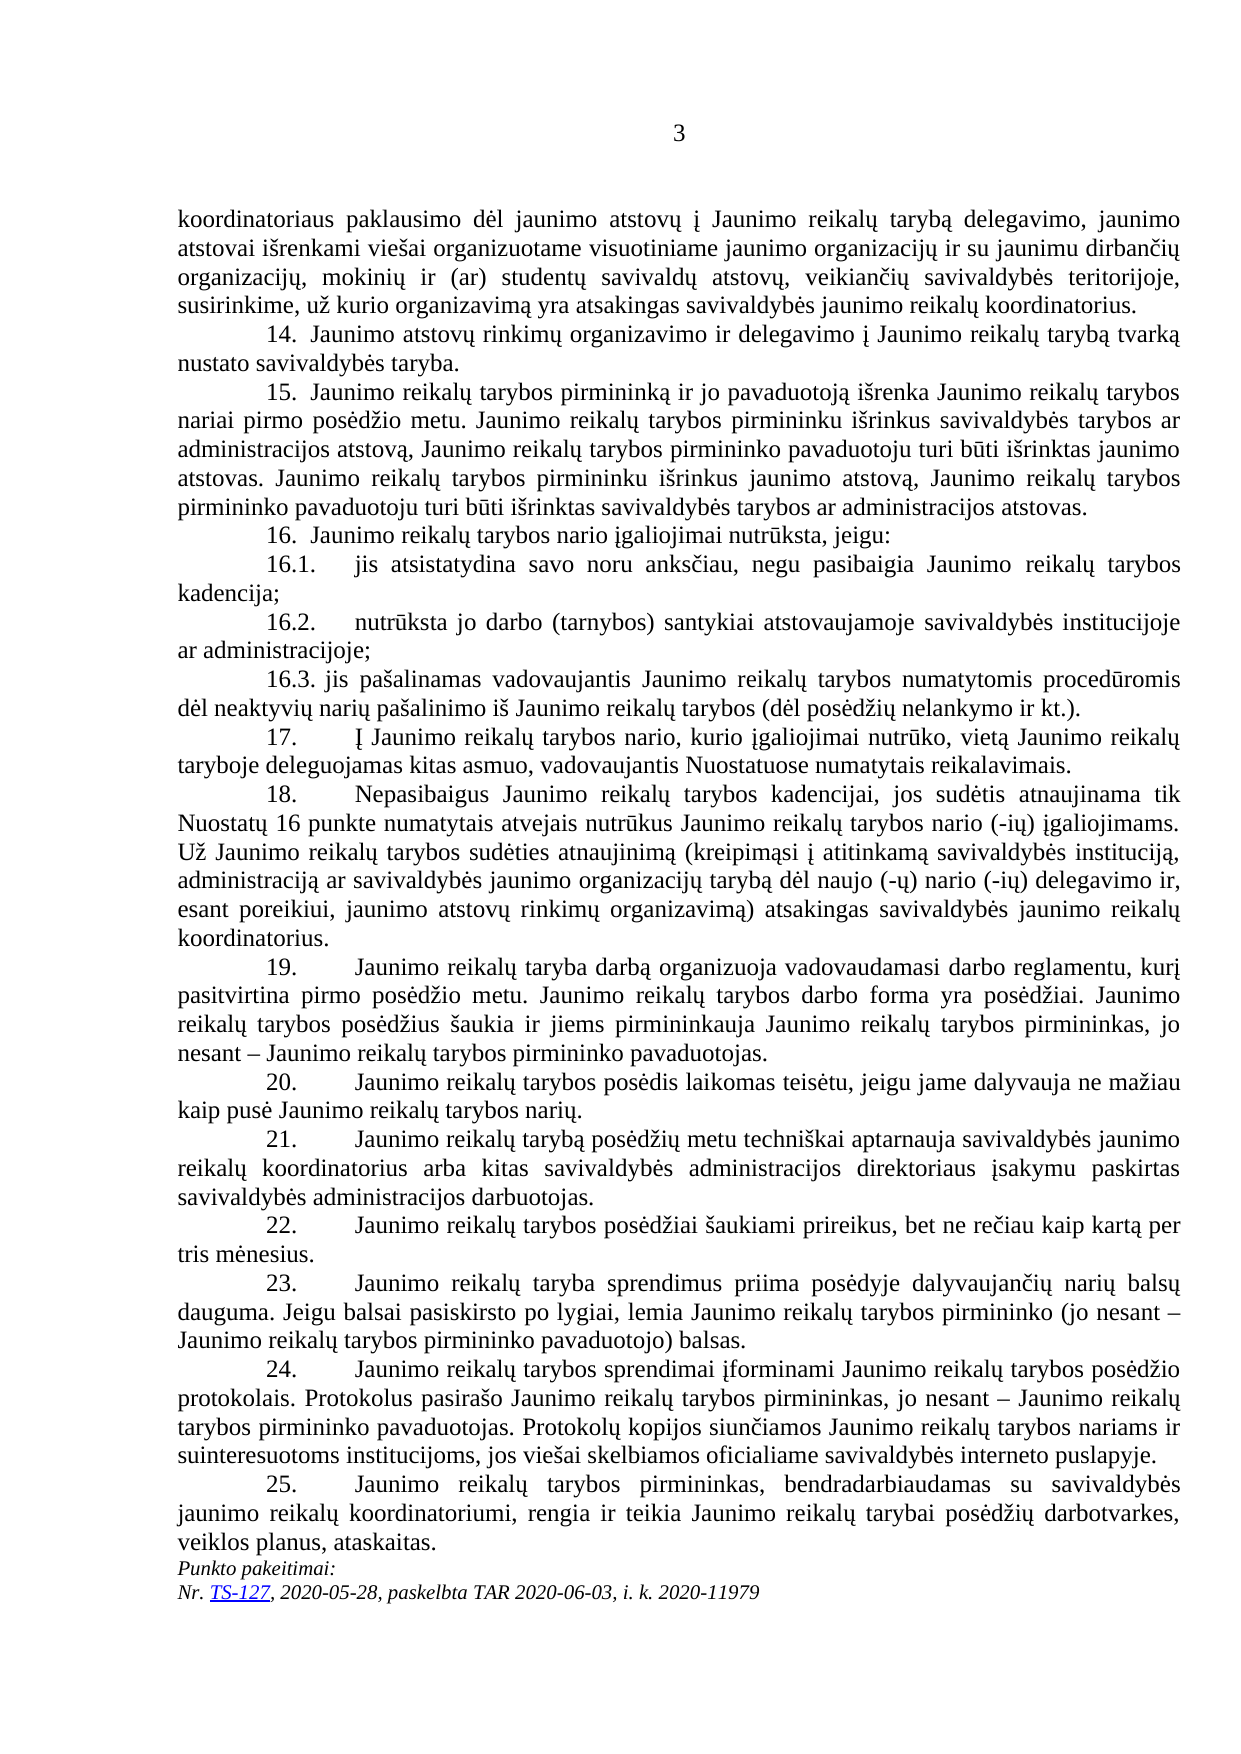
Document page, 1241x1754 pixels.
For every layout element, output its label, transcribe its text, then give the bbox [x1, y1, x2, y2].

text 14. Jaunimo atstovų rinkimų organizavimo ir delegavimo į Jaunimo reikalų tarybą tvarką nustato savivaldybės taryba. [177, 319, 1181, 377]
text 17. Į Jaunimo reikalų tarybos nario, kurio įgaliojimai nutrūko, vietą Jaunimo reikalų taryboje deleguojamas kitas asmuo, vadovaujantis Nuostatuose numatytais reikalavimais. [177, 722, 1181, 779]
text 16.1. jis atsistatydina savo noru anksčiau, negu pasibaigia Jaunimo reikalų tarybos kadencija; [177, 549, 1181, 607]
text 21. Jaunimo reikalų tarybą posėdžių metu techniškai aptarnauja savivaldybės jaunimo reikalų koordinatorius arba kitas savivaldybės administracijos direktoriaus įsakymu paskirtas savivaldybės administracijos darbuotojas. [177, 1124, 1181, 1211]
text 16.2. nutrūksta jo darbo (tarnybos) santykiai atstovaujamoje savivaldybės institucijoje ar administracijoje; [177, 607, 1181, 664]
text Punkto pakeitimai: [177, 1556, 1181, 1580]
text 18. Nepasibaigus Jaunimo reikalų tarybos kadencijai, jos sudėtis atnaujinama tik Nuostatų 16 punkte numatytais atvejais nutrūkus Jaunimo reikalų tarybos nario (-ių) įgaliojimams. Už Jaunimo reikalų tarybos sudėties atnaujinimą (kreipimąsi į atitinkamą savivaldybės instituciją, administraciją ar savivaldybės jaunimo organizacijų tarybą dėl naujo (-ų) nario (-ių) delegavimo ir, esant poreikiui, jaunimo atstovų rinkimų organizavimą) atsakingas savivaldybės jaunimo reikalų koordinatorius. [177, 779, 1181, 952]
text koordinatoriaus paklausimo dėl jaunimo atstovų į Jaunimo reikalų tarybą delegavimo, jaunimo atstovai išrenkami viešai organizuotame visuotiniame jaunimo organizacijų ir su jaunimu dirbančių organizacijų, mokinių ir (ar) studentų savivaldų atstovų, veikiančių savivaldybės teritorijoje, susirinkime, už kurio organizavimą yra atsakingas savivaldybės jaunimo reikalų koordinatorius. [177, 204, 1181, 319]
text 16.3. jis pašalinamas vadovaujantis Jaunimo reikalų tarybos numatytomis procedūromis dėl neaktyvių narių pašalinimo iš Jaunimo reikalų tarybos (dėl posėdžių nelankymo ir kt.). [177, 664, 1181, 722]
text 24. Jaunimo reikalų tarybos sprendimai įforminami Jaunimo reikalų tarybos posėdžio protokolais. Protokolus pasirašo Jaunimo reikalų tarybos pirmininkas, jo nesant – Jaunimo reikalų tarybos pirmininko pavaduotojas. Protokolų kopijos siunčiamos Jaunimo reikalų tarybos nariams ir suinteresuotoms institucijoms, jos viešai skelbiamos oficialiame savivaldybės interneto puslapyje. [177, 1354, 1181, 1469]
text 15. Jaunimo reikalų tarybos pirmininką ir jo pavaduotoją išrenka Jaunimo reikalų tarybos nariai pirmo posėdžio metu. Jaunimo reikalų tarybos pirmininku išrinkus savivaldybės tarybos ar administracijos atstovą, Jaunimo reikalų tarybos pirmininko pavaduotoju turi būti išrinktas jaunimo atstovas. Jaunimo reikalų tarybos pirmininku išrinkus jaunimo atstovą, Jaunimo reikalų tarybos pirmininko pavaduotoju turi būti išrinktas savivaldybės tarybos ar administracijos atstovas. [177, 377, 1181, 521]
text 25. Jaunimo reikalų tarybos pirmininkas, bendradarbiaudamas su savivaldybės jaunimo reikalų koordinatoriumi, rengia ir teikia Jaunimo reikalų tarybai posėdžių darbotvarkes, veiklos planus, ataskaitas. [177, 1469, 1181, 1556]
text 22. Jaunimo reikalų tarybos posėdžiai šaukiami prireikus, bet ne rečiau kaip kartą per tris mėnesius. [177, 1211, 1181, 1268]
text 20. Jaunimo reikalų tarybos posėdis laikomas teisėtu, jeigu jame dalyvauja ne mažiau kaip pusė Jaunimo reikalų tarybos narių. [177, 1067, 1181, 1124]
text 23. Jaunimo reikalų taryba sprendimus priima posėdyje dalyvaujančių narių balsų dauguma. Jeigu balsai pasiskirsto po lygiai, lemia Jaunimo reikalų tarybos pirmininko (jo nesant – Jaunimo reikalų tarybos pirmininko pavaduotojo) balsas. [177, 1268, 1181, 1354]
text Nr. TS-127, 2020-05-28, paskelbta TAR 2020-06-03, i. k. 2020-11979 [177, 1580, 1181, 1604]
text 16. Jaunimo reikalų tarybos nario įgaliojimai nutrūksta, jeigu: [177, 521, 1181, 549]
text 19. Jaunimo reikalų taryba darbą organizuoja vadovaudamasi darbo reglamentu, kurį pasitvirtina pirmo posėdžio metu. Jaunimo reikalų tarybos darbo forma yra posėdžiai. Jaunimo reikalų tarybos posėdžius šaukia ir jiems pirmininkauja Jaunimo reikalų tarybos pirmininkas, jo nesant – Jaunimo reikalų tarybos pirmininko pavaduotojas. [177, 952, 1181, 1067]
